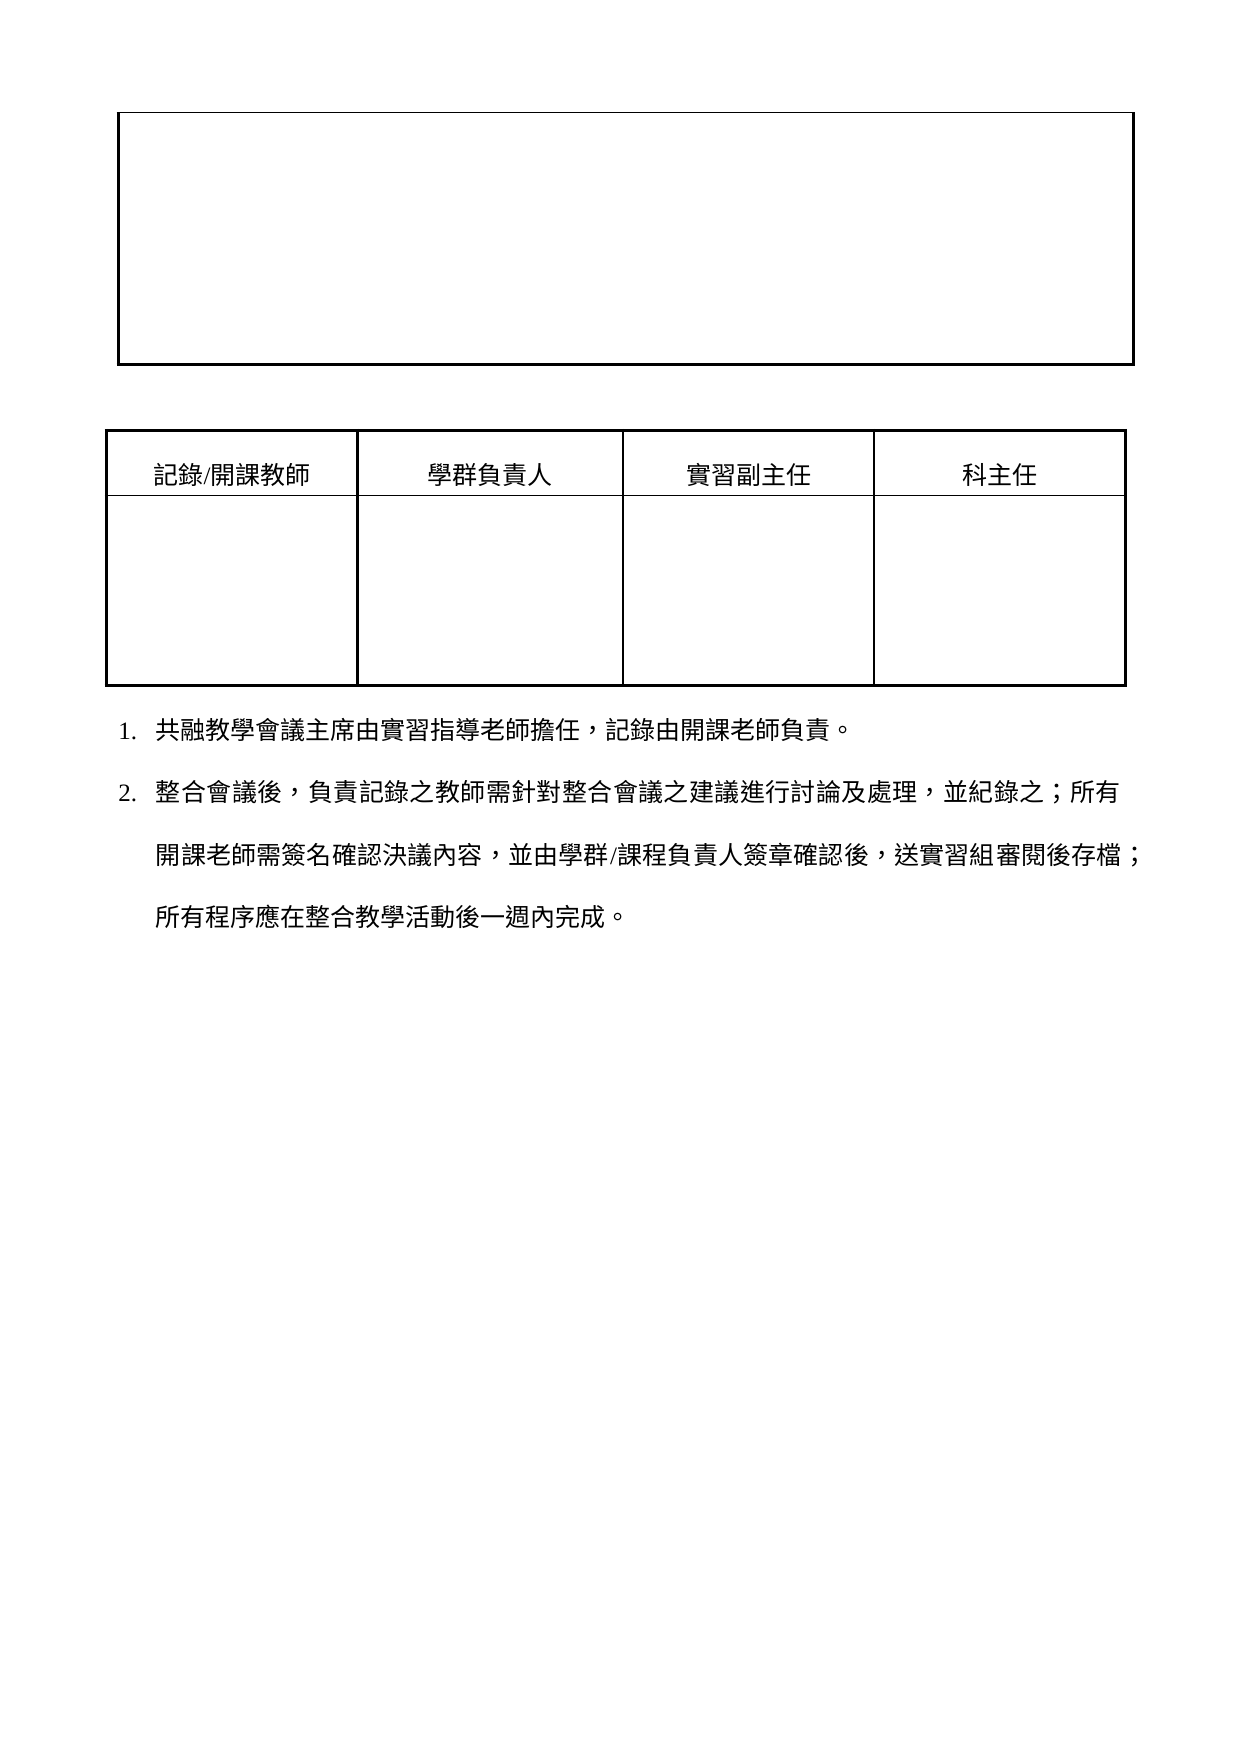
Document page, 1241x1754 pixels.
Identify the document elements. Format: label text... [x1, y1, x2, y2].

table_header 學群負責人 [359, 432, 622, 494]
table_cell [108, 496, 356, 683]
list 整合會議後，負責記錄之教師需針對整合會議之建議進行討論及處理，並紀錄之；所有開課老師需簽名確認決議內容，並由學群/課程負責人簽章確認後，送實習組審閱後存檔；所有程序應在整合教學活動後一週內完成。 [118, 749, 1122, 937]
table_cell [875, 496, 1124, 683]
table_header 記錄/開課教師 [108, 432, 356, 494]
table_header 實習副主任 [624, 432, 873, 494]
table_cell [624, 496, 873, 683]
table_cell [120, 113, 1132, 363]
table_header 科主任 [875, 432, 1124, 494]
list 共融教學會議主席由實習指導老師擔任，記錄由開課老師負責。 [118, 687, 1122, 749]
table_cell [359, 496, 622, 683]
